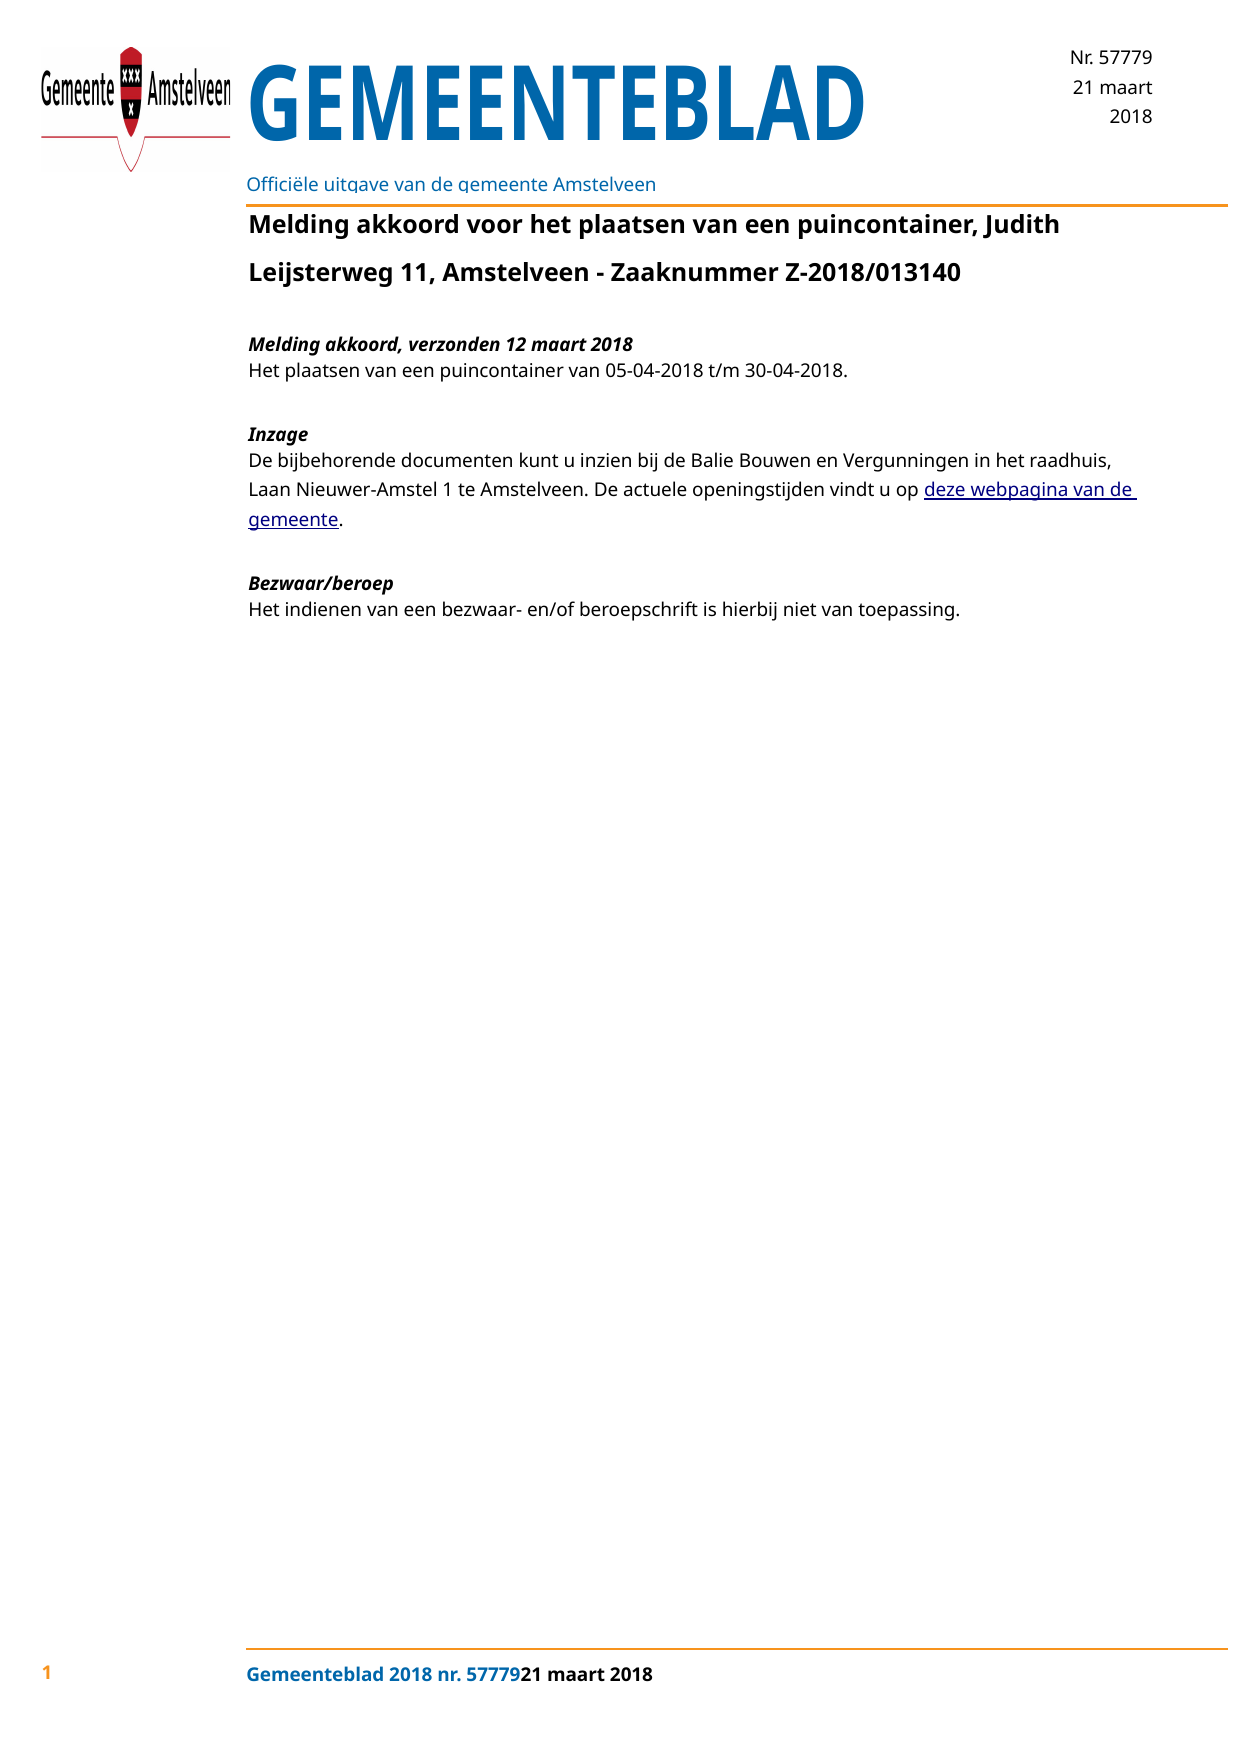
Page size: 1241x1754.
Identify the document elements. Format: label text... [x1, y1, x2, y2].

text Inzage [248, 421, 1152, 447]
text De bijbehorende documenten kunt u inzien bij de Balie Bouwen en Vergunningen in het raadhuis, Laan Nieuwer-Amstel 1 te Amstelveen. De actuele openingstijden vindt u op deze webpagina van de gemeente. [248, 447, 1152, 532]
text Bezwaar/beroep [248, 570, 1152, 596]
text Melding akkoord voor het plaatsen van een puincontainer, Judith Leijsterweg 11, Amstelveen - Zaaknummer Z-2018/013140 [248, 207, 1152, 288]
text Melding akkoord, verzonden 12 maart 2018 [248, 331, 1152, 357]
text Het plaatsen van een puincontainer van 05-04-2018 t/m 30-04-2018. [248, 357, 1152, 383]
picture [41, 47, 231, 172]
text Het indienen van een bezwaar- en/of beroepschrift is hierbij niet van toepassing. [248, 596, 1152, 621]
